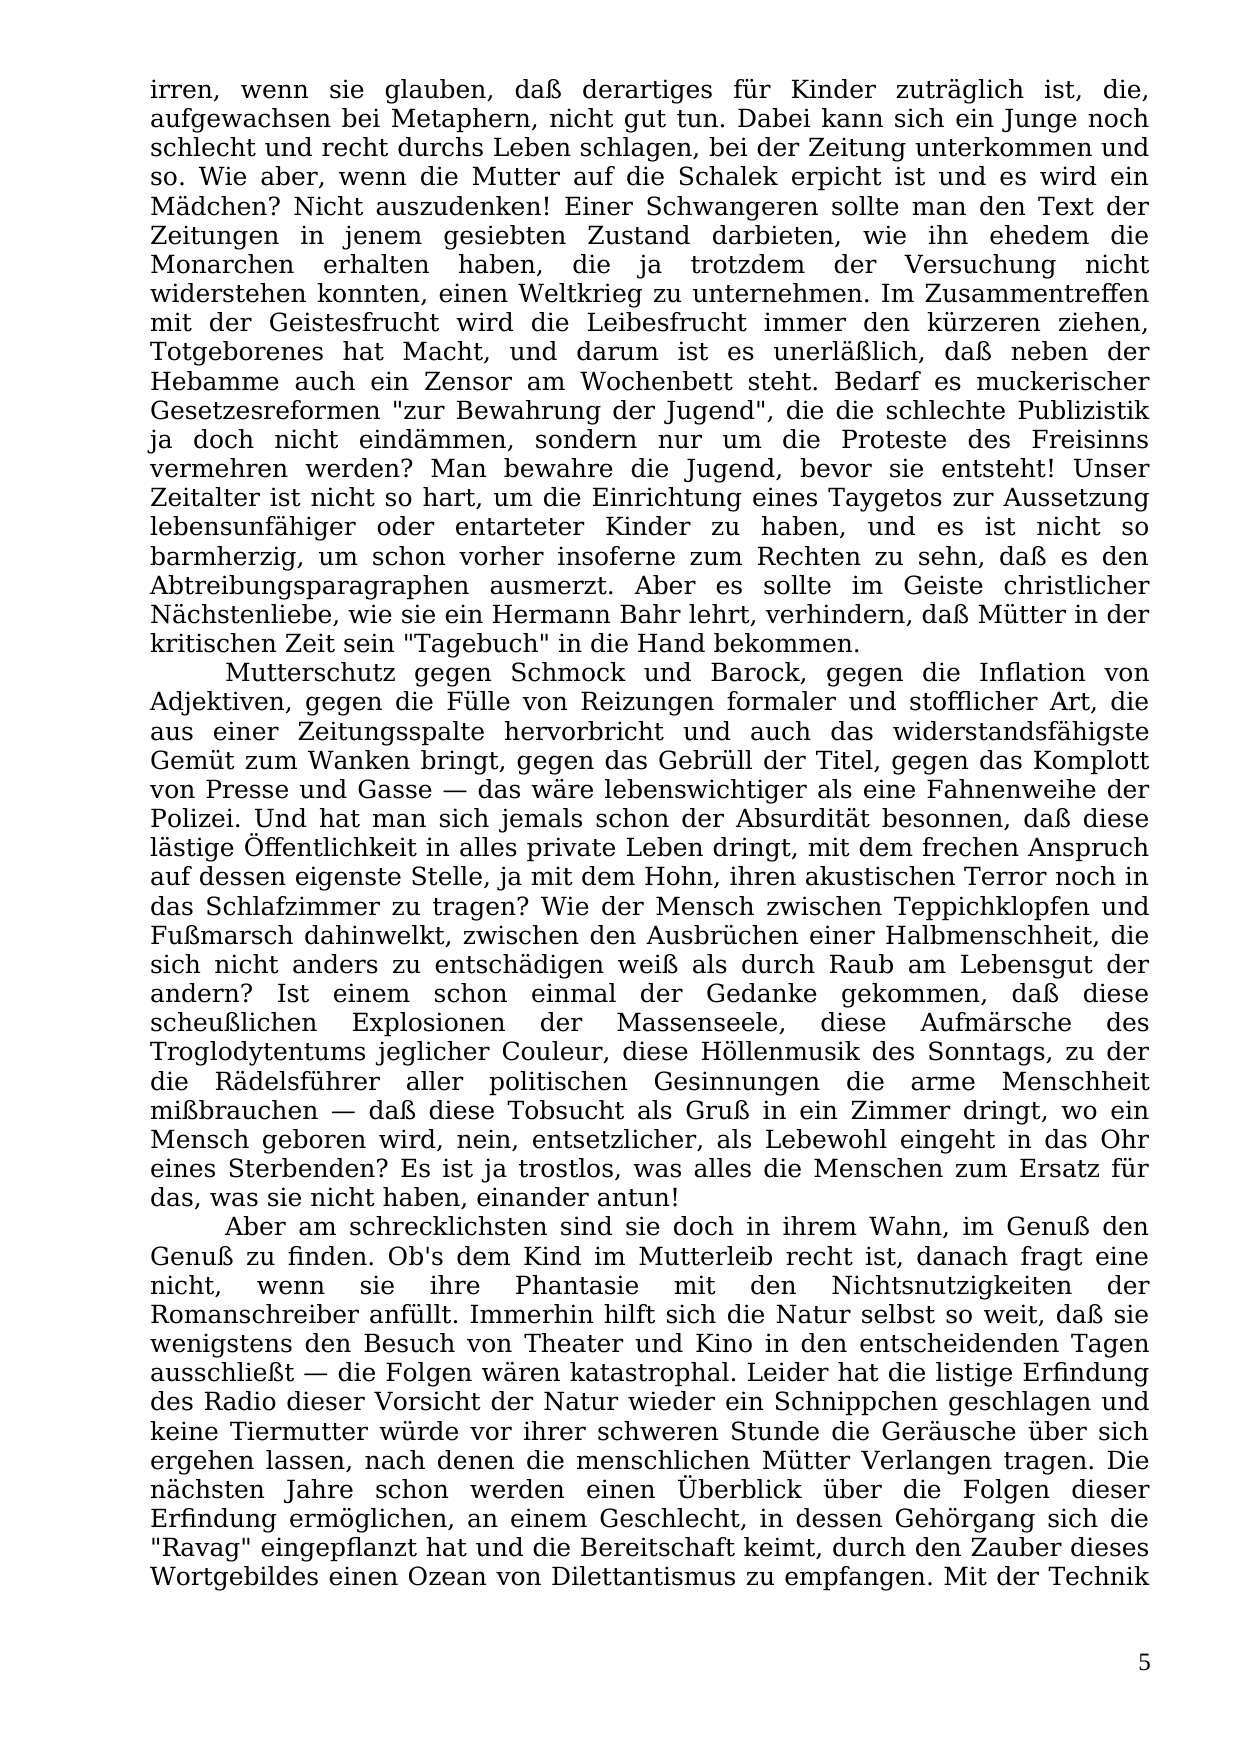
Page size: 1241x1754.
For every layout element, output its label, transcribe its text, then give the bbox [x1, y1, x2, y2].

text irren, wenn sie glauben, daß derartiges für Kinder zuträglich ist, die, aufgewachsen bei Metaphern, nicht gut tun. Dabei kann sich ein Junge noch schlecht und recht durchs Leben schlagen, bei der Zeitung unterkommen und so. Wie aber, wenn die Mutter auf die Schalek erpicht ist und es wird ein Mädchen? Nicht auszudenken! Einer Schwangeren sollte man den Text der Zeitungen in jenem gesiebten Zustand darbieten, wie ihn ehedem die Monarchen erhalten haben, die ja trotzdem der Versuchung nicht widerstehen konnten, einen Weltkrieg zu unternehmen. Im Zusammentreffen mit der Geistesfrucht wird die Leibesfrucht immer den kürzeren ziehen, Totgeborenes hat Macht, und darum ist es unerläßlich, daß neben der Hebamme auch ein Zensor am Wochenbett steht. Bedarf es muckerischer Gesetzesreformen "zur Bewahrung der Jugend", die die schlechte Publizistik ja doch nicht eindämmen, sondern nur um die Proteste des Freisinns vermehren werden? Man bewahre die Jugend, bevor sie entsteht! Unser Zeitalter ist nicht so hart, um die Einrichtung eines Taygetos zur Aussetzung lebensunfähiger oder entarteter Kinder zu haben, und es ist nicht so barmherzig, um schon vorher insoferne zum Rechten zu sehn, daß es den Abtreibungsparagraphen ausmerzt. Aber es sollte im Geiste christlicher Nächstenliebe, wie sie ein Hermann Bahr lehrt, verhindern, daß Mütter in der kritischen Zeit sein "Tagebuch" in die Hand bekommen. [150, 75, 1151, 658]
text Aber am schrecklichsten sind sie doch in ihrem Wahn, im Genuß den Genuß zu finden. Ob's dem Kind im Mutterleib recht ist, danach fragt eine nicht, wenn sie ihre Phantasie mit den Nichtsnutzigkeiten der Romanschreiber anfüllt. Immerhin hilft sich die Natur selbst so weit, daß sie wenigstens den Besuch von Theater und Kino in den entscheidenden Tagen ausschließt — die Folgen wären katastrophal. Leider hat die listige Erfindung des Radio dieser Vorsicht der Natur wieder ein Schnippchen geschlagen und keine Tiermutter würde vor ihrer schweren Stunde die Geräusche über sich ergehen lassen, nach denen die menschlichen Mütter Verlangen tragen. Die nächsten Jahre schon werden einen Überblick über die Folgen dieser Erfindung ermöglichen, an einem Geschlecht, in dessen Gehörgang sich die "Ravag" eingepflanzt hat und die Bereitschaft keimt, durch den Zauber dieses Wortgebildes einen Ozean von Dilettantismus zu empfangen. Mit der Technik [150, 1212, 1151, 1592]
text Mutterschutz gegen Schmock und Barock, gegen die Inflation von Adjektiven, gegen die Fülle von Reizungen formaler und stofflicher Art, die aus einer Zeitungsspalte hervorbricht und auch das widerstandsfähigste Gemüt zum Wanken bringt, gegen das Gebrüll der Titel, gegen das Komplott von Presse und Gasse — das wäre lebenswichtiger als eine Fahnenweihe der Polizei. Und hat man sich jemals schon der Absurdität besonnen, daß diese lästige Öffentlichkeit in alles private Leben dringt, mit dem frechen Anspruch auf dessen eigenste Stelle, ja mit dem Hohn, ihren akustischen Terror noch in das Schlafzimmer zu tragen? Wie der Mensch zwischen Teppichklopfen und Fußmarsch dahinwelkt, zwischen den Ausbrüchen einer Halbmenschheit, die sich nicht anders zu entschädigen weiß als durch Raub am Lebensgut der andern? Ist einem schon einmal der Gedanke gekommen, daß diese scheußlichen Explosionen der Massenseele, diese Aufmärsche des Troglodytentums jeglicher Couleur, diese Höllenmusik des Sonntags, zu der die Rädelsführer aller politischen Gesinnungen die arme Menschheit mißbrauchen — daß diese Tobsucht als Gruß in ein Zimmer dringt, wo ein Mensch geboren wird, nein, entsetzlicher, als Lebewohl eingeht in das Ohr eines Sterbenden? Es ist ja trostlos, was alles die Menschen zum Ersatz für das, was sie nicht haben, einander antun! [150, 658, 1151, 1212]
